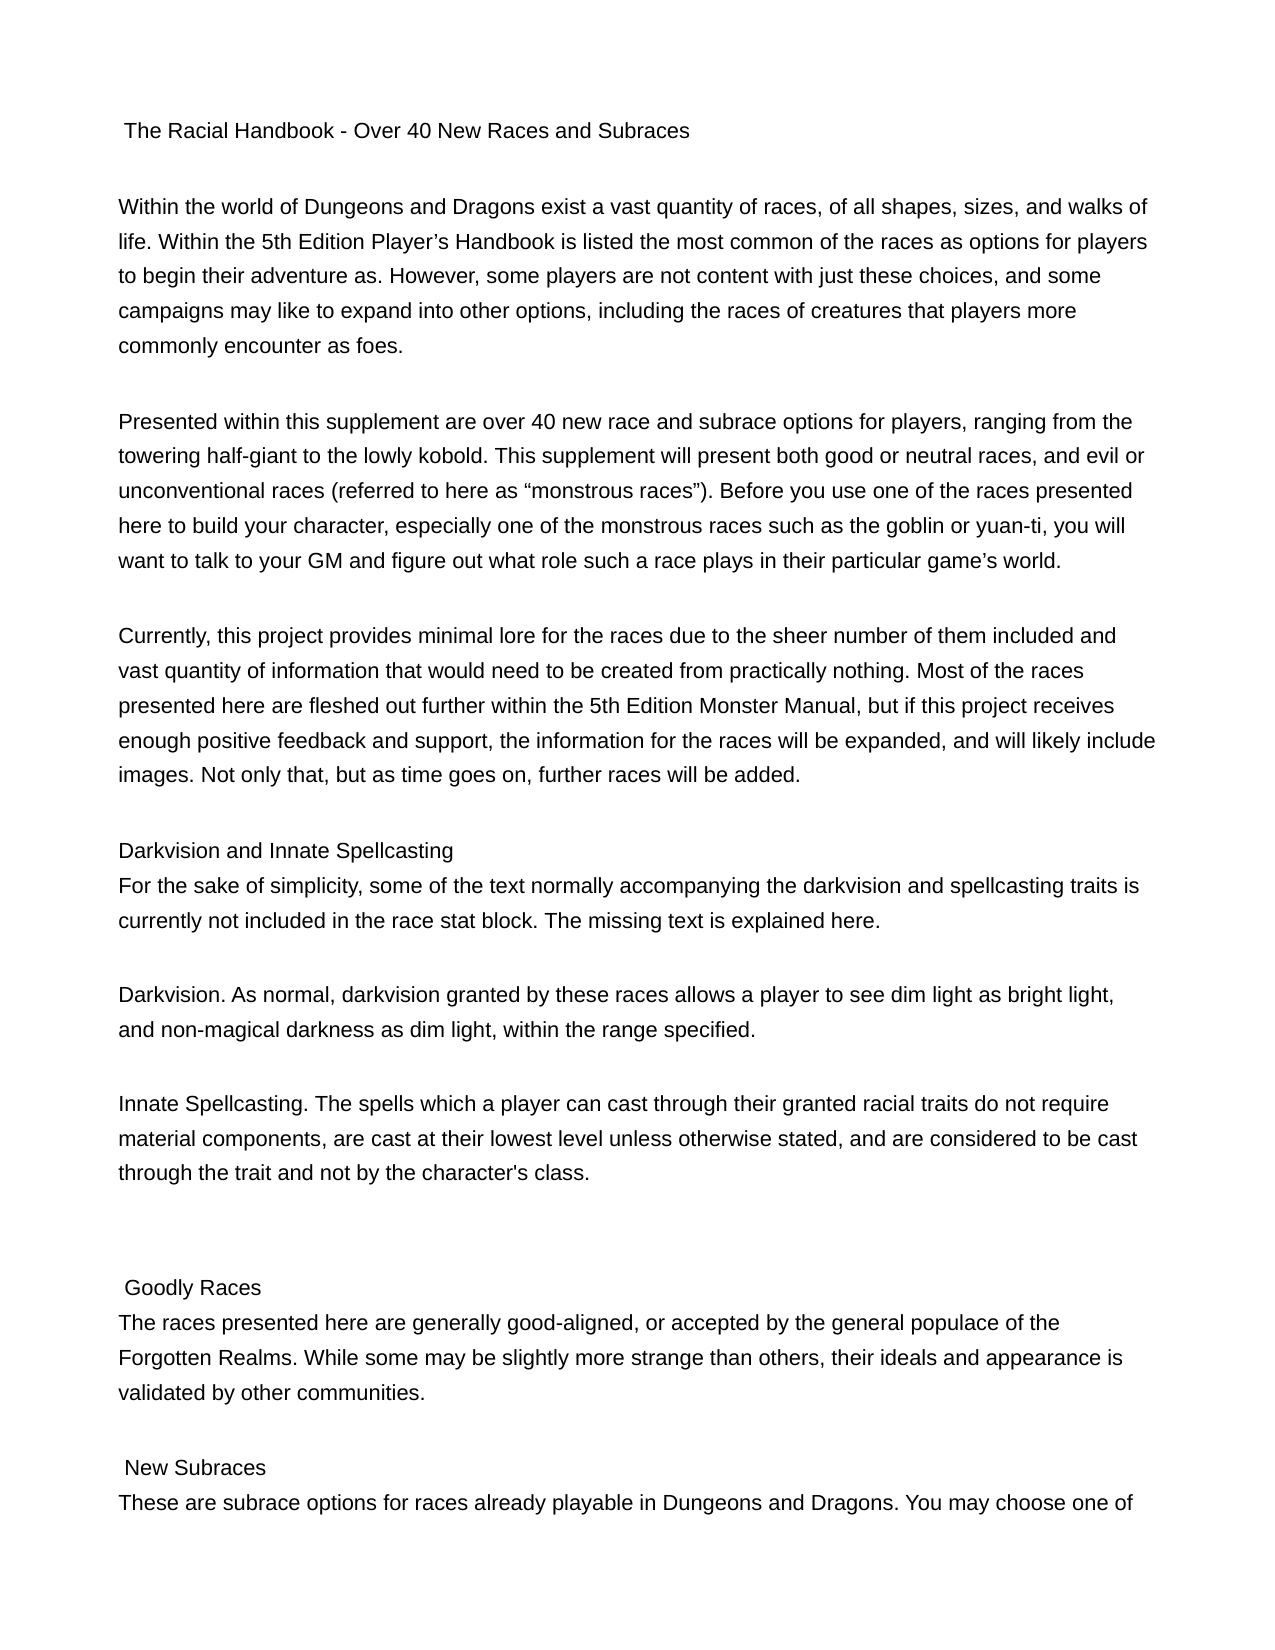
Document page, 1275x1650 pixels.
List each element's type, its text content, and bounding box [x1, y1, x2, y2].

text Goodly Races [118, 1275, 1157, 1301]
text New Subraces [118, 1455, 1157, 1481]
text Currently, this project provides minimal lore for the races due to the sheer number of them included and vast quantity of information that would need to be created from practically nothing. Most of the races presented here are fleshed out further within the 5th Edition Monster Manual, but if this project receives enough positive feedback and support, the information for the races will be expanded, and will likely include images. Not only that, but as time goes on, further races will be added. [118, 623, 1157, 787]
text Within the world of Dungeons and Dragons exist a vast quantity of races, of all shapes, sizes, and walks of life. Within the 5th Edition Player’s Handbook is listed the most common of the races as options for players to begin their adventure as. However, some players are not content with just these choices, and some campaigns may like to expand into other options, including the races of creatures that players more commonly encounter as foes. [118, 194, 1157, 358]
text Darkvision. As normal, darkvision granted by these races allows a player to see dim light as bright light, and non-magical darkness as dim light, within the range specified. [118, 982, 1157, 1042]
text Presented within this supplement are over 40 new race and subrace options for players, ranging from the towering half-giant to the lowly kobold. This supplement will present both good or neutral races, and evil or unconventional races (referred to here as “monstrous races”). Before you use one of the races presented here to build your character, especially one of the monstrous races such as the goblin or yuan-ti, you will want to talk to your GM and figure out what role such a race plays in their particular game’s world. [118, 409, 1157, 573]
text The Racial Handbook - Over 40 New Races and Subraces [118, 118, 1157, 143]
text For the sake of simplicity, some of the text normally accompanying the darkvision and spellcasting traits is currently not included in the race stat block. The missing text is explained here. [118, 873, 1157, 933]
text Innate Spellcasting. The spells which a player can cast through their granted racial traits do not require material components, are cast at their lowest level unless otherwise stated, and are considered to be cast through the trait and not by the character's class. [118, 1091, 1157, 1225]
text These are subrace options for races already playable in Dungeons and Dragons. You may choose one of [118, 1490, 1157, 1515]
text Darkvision and Innate Spellcasting [118, 838, 1157, 863]
text The races presented here are generally good-aligned, or accepted by the general populace of the Forgotten Realms. While some may be slightly more strange than others, their ideals and appearance is validated by other communities. [118, 1310, 1157, 1404]
